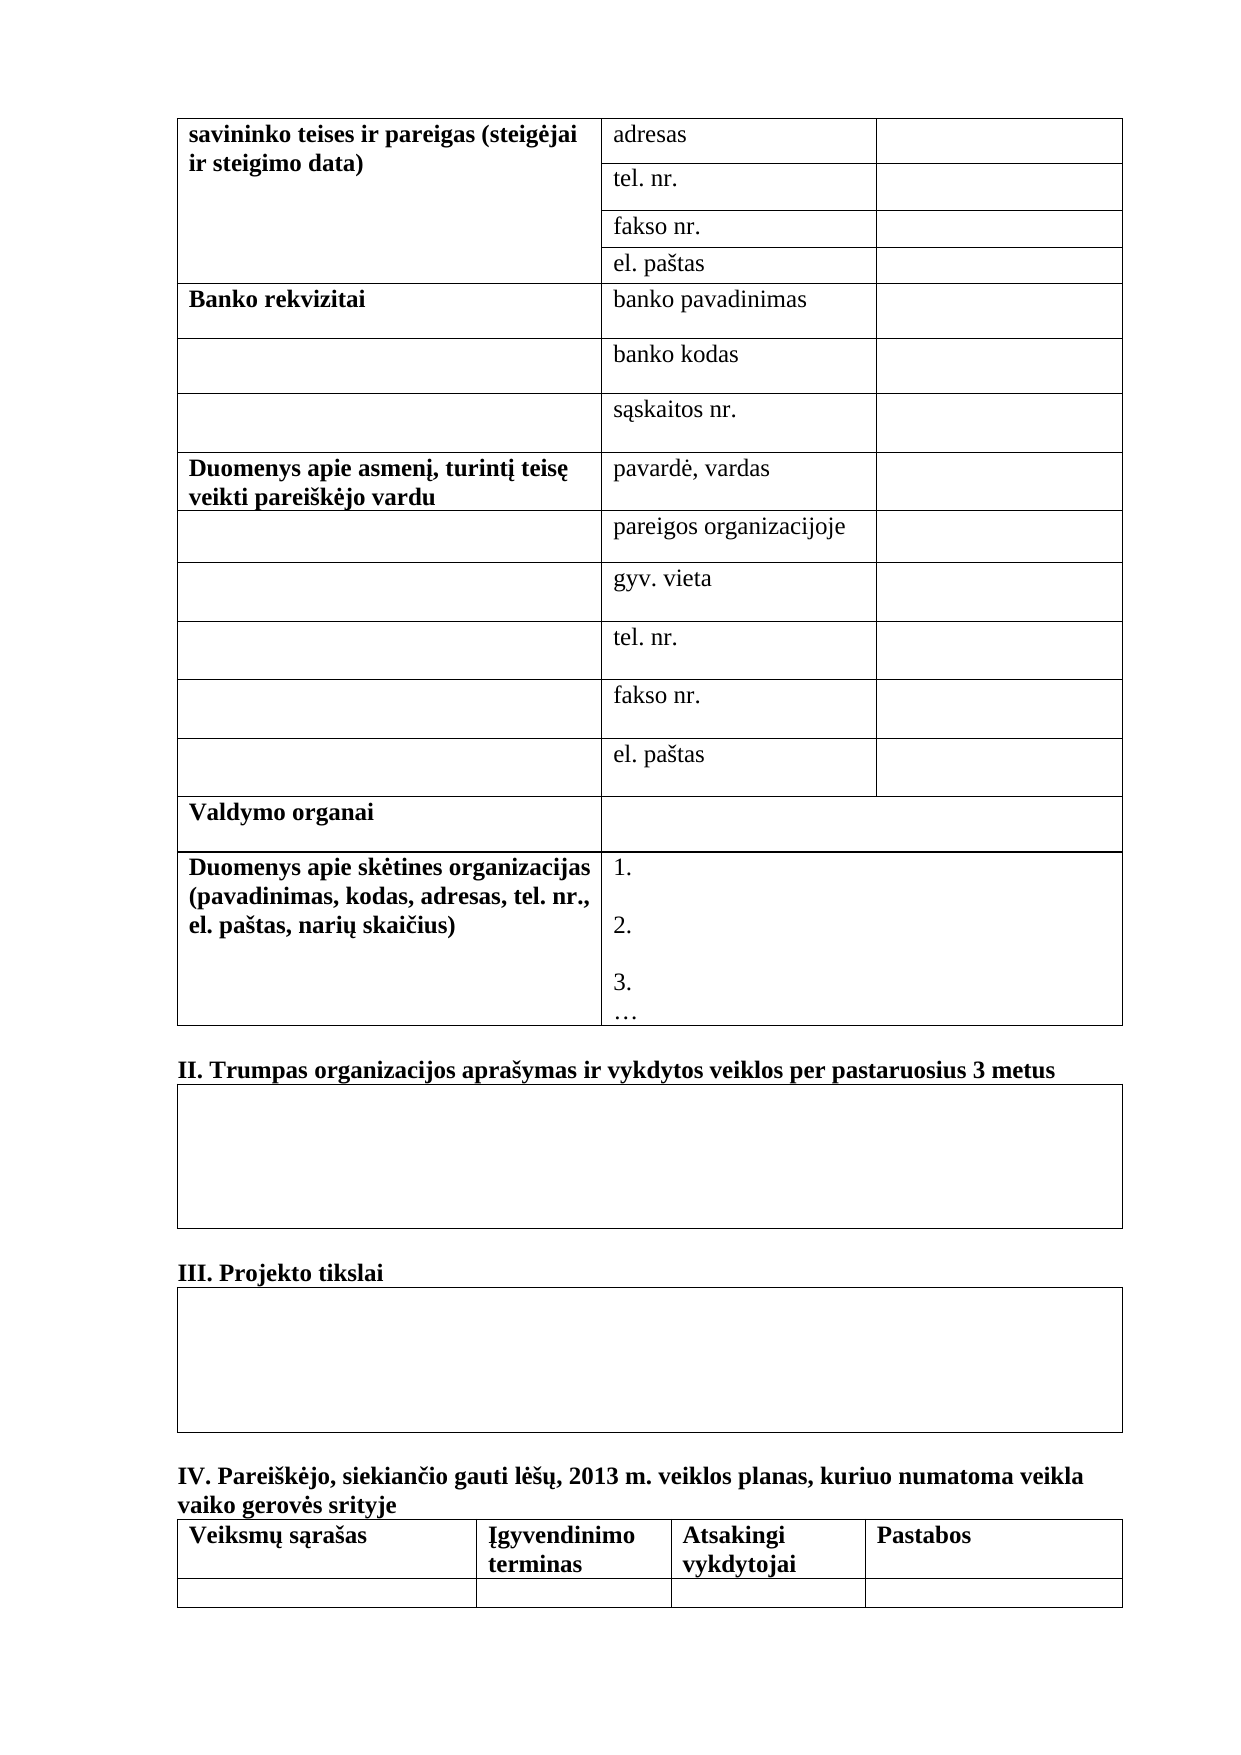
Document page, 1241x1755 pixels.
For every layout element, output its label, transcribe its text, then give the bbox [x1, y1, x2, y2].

table_cell el. paštas [602, 739, 876, 796]
table_cell adresas [602, 119, 876, 162]
table_cell [877, 453, 1122, 510]
table_cell [178, 511, 601, 562]
table_cell [178, 339, 601, 393]
table_cell [178, 1579, 476, 1607]
table_cell [178, 739, 601, 796]
table_cell [877, 739, 1122, 796]
table_cell [602, 797, 1122, 851]
table_cell el. paštas [602, 248, 876, 283]
table_cell gyv. vieta [602, 563, 876, 621]
text III. Projekto tikslai [177, 1258, 1122, 1287]
table_cell banko pavadinimas [602, 284, 876, 338]
table_cell [877, 680, 1122, 738]
table_cell savininko teises ir pareigas (steigėjai ir steigimo data) [178, 119, 601, 283]
table_cell tel. nr. [602, 164, 876, 210]
table_cell tel. nr. [602, 622, 876, 679]
text IV. Pareiškėjo, siekiančio gauti lėšų, 2013 m. veiklos planas, kuriuo numatoma veikla vaiko gerovės srityje [177, 1461, 1122, 1519]
table_header Veiksmų sąrašas [178, 1520, 476, 1577]
table_cell [178, 563, 601, 621]
table_cell fakso nr. [602, 211, 876, 247]
table_cell [877, 284, 1122, 338]
table_cell pareigos organizacijoje [602, 511, 876, 562]
table_header Pastabos [866, 1520, 1122, 1577]
table_cell 1. 2. 3. … [602, 853, 1122, 1025]
table_cell banko kodas [602, 339, 876, 393]
table_cell [877, 164, 1122, 210]
table_cell Valdymo organai [178, 797, 601, 851]
table_cell [877, 119, 1122, 162]
table_cell [877, 339, 1122, 393]
table_cell Duomenys apie skėtines organizacijas (pavadinimas, kodas, adresas, tel. nr., el. paštas, narių skaičius) [178, 853, 601, 1025]
table_cell [178, 394, 601, 452]
table_cell fakso nr. [602, 680, 876, 738]
table_cell [877, 563, 1122, 621]
table_header [178, 1085, 1122, 1228]
table_cell Duomenys apie asmenį, turintį teisę veikti pareiškėjo vardu [178, 453, 601, 510]
table_cell pavardė, vardas [602, 453, 876, 510]
table_cell [877, 511, 1122, 562]
table_cell [877, 248, 1122, 283]
table_header Įgyvendinimo terminas [477, 1520, 671, 1577]
table_cell [877, 622, 1122, 679]
table_cell Banko rekvizitai [178, 284, 601, 338]
table_cell [672, 1579, 865, 1607]
text II. Trumpas organizacijos aprašymas ir vykdytos veiklos per pastaruosius 3 metus [177, 1055, 1122, 1083]
table_cell [866, 1579, 1122, 1607]
table_cell [877, 211, 1122, 247]
table_cell sąskaitos nr. [602, 394, 876, 452]
table_cell [877, 394, 1122, 452]
table_cell [178, 680, 601, 738]
table_cell [178, 622, 601, 679]
table_cell [477, 1579, 671, 1607]
table_header [178, 1288, 1122, 1432]
table_header Atsakingi vykdytojai [672, 1520, 865, 1577]
